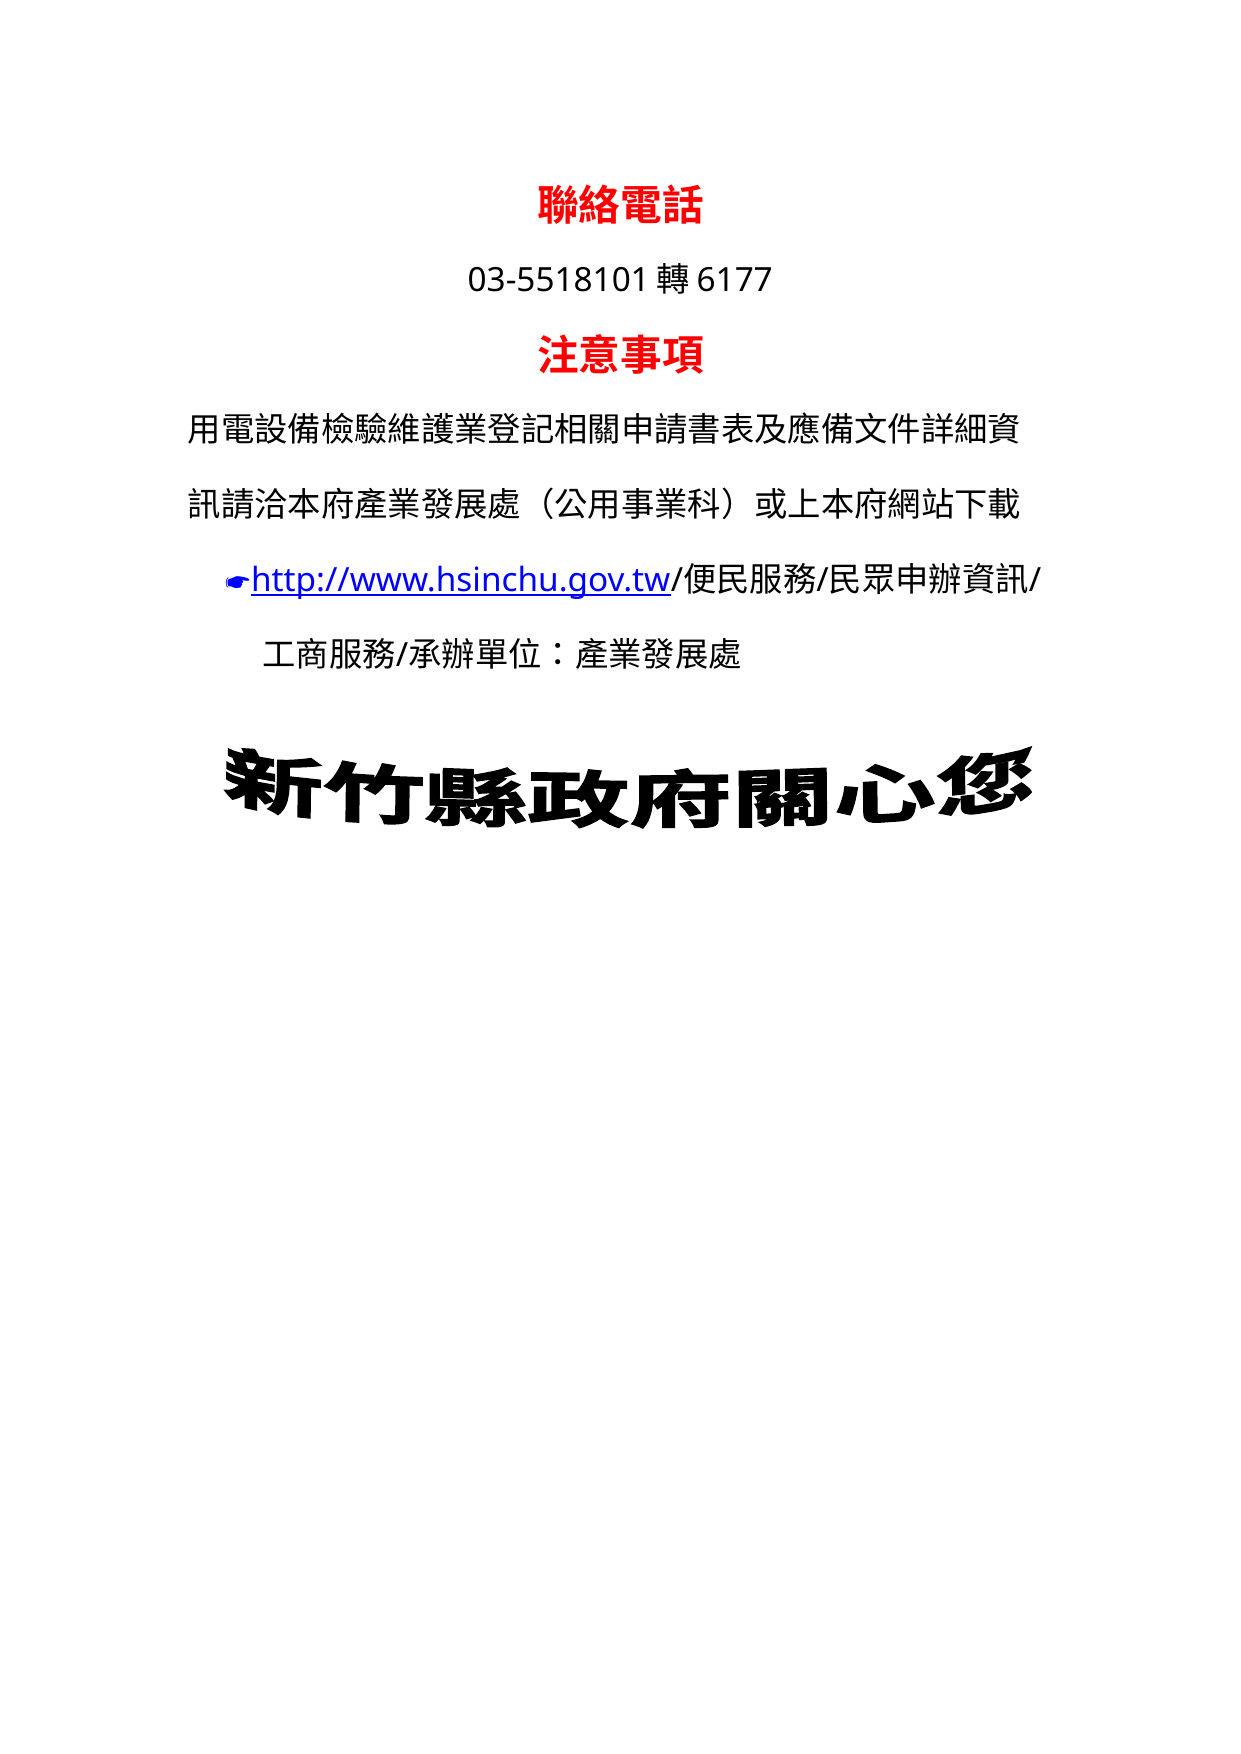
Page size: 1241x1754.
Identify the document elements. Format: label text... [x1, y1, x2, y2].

text 03-5518101轉6177 [187, 239, 1053, 314]
text 用電設備檢驗維護業登記相關申請書表及應備文件詳細資訊請洽本府產業發展處（公用事業科）或上本府網站下載 [187, 389, 1053, 539]
text 聯絡電話 [187, 164, 1053, 239]
text 注意事項 [187, 314, 1053, 389]
text http://www.hsinchu.gov.tw/便民服務/民眾申辦資訊/工商服務/承辦單位：產業發展處 [225, 539, 1053, 689]
